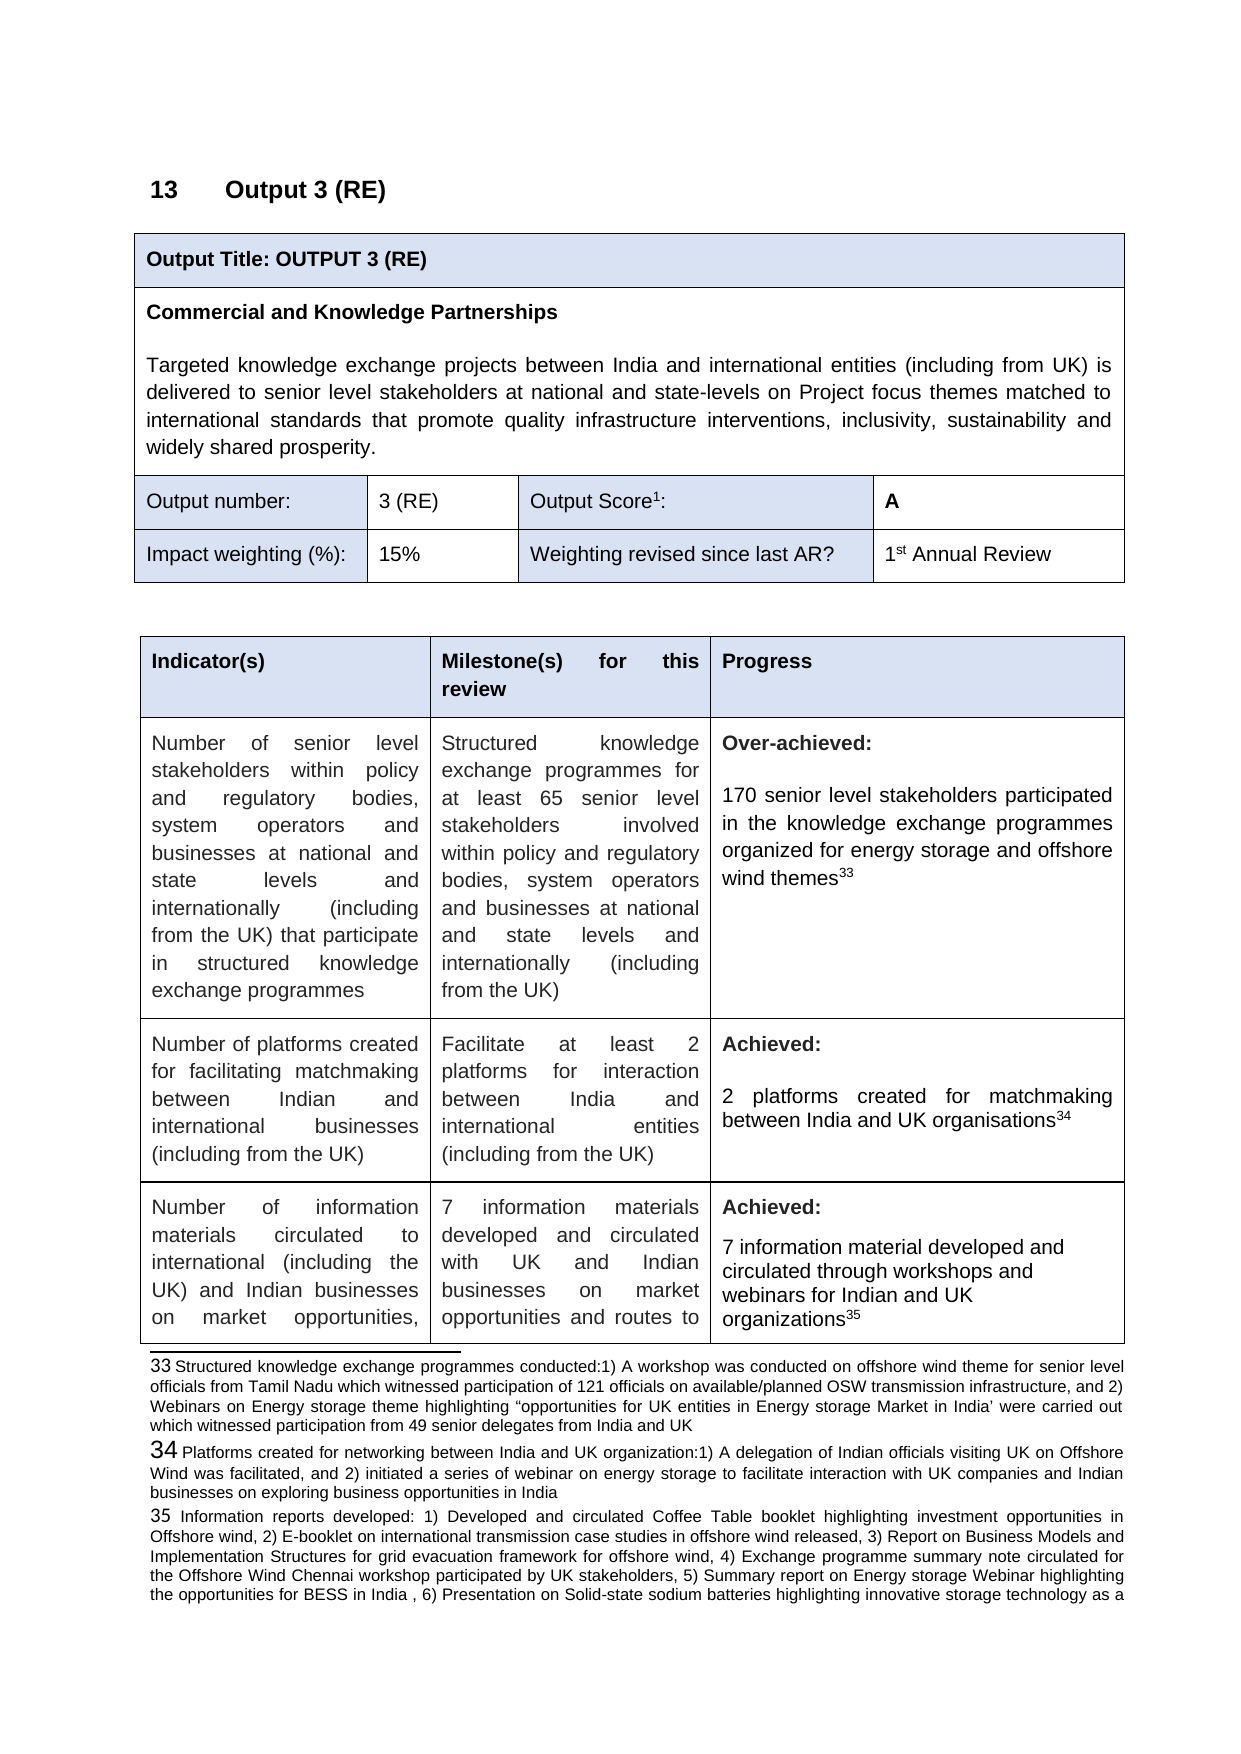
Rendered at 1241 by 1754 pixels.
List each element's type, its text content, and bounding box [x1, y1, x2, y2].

table_cell A [874, 476, 1124, 529]
table_cell Achieved: 2 platforms created for matchmaking between India and UK organisations [711, 1019, 1124, 1181]
table_cell Structured knowledge exchange programmes for at least 65 senior level stakeholders involved within policy and regulatory bodies, system operators and businesses at national and state levels and internationally (including from the UK) [431, 718, 710, 1018]
table_cell Commercial and Knowledge Partnerships Targeted knowledge exchange projects between India and international entities (including from UK) is delivered to senior level stakeholders at national and state-levels on Project focus themes matched to international standards that promote quality infrastructure interventions, inclusivity, sustainability and widely shared prosperity. [135, 288, 1124, 475]
table_header Milestone(s) for this review [431, 637, 710, 717]
table_cell Output Score1: [519, 476, 873, 529]
table_cell Achieved: 7 information material developed and circulated through workshops and webinars for Indian and UK organizations [711, 1183, 1124, 1343]
table_cell 7 information materials developed and circulated with UK and Indian businesses on market opportunities and routes to [431, 1183, 710, 1343]
table_cell Number of platforms created for facilitating matchmaking between Indian and international businesses (including from the UK) [141, 1019, 430, 1181]
table_cell Facilitate at least 2 platforms for interaction between India and international entities (including from the UK) [431, 1019, 710, 1181]
table_cell 1st Annual Review [874, 530, 1124, 582]
table_cell 15% [368, 530, 518, 582]
table_cell Number of information materials circulated to international (including the UK) and Indian businesses on market opportunities, [141, 1183, 430, 1343]
table_header Progress [711, 637, 1124, 717]
table_cell Weighting revised since last AR? [519, 530, 873, 582]
table_cell Output number: [135, 476, 367, 529]
subtitle Output 3 (RE) [150, 175, 1090, 204]
table_header Output Title: OUTPUT 3 (RE) [135, 234, 1124, 287]
table_cell Over-achieved: 170 senior level stakeholders participated in the knowledge exchange programmes organized for energy storage and offshore wind themes [711, 718, 1124, 1018]
table_cell 3 (RE) [368, 476, 518, 529]
table_header Indicator(s) [141, 637, 430, 717]
table_cell Number of senior level stakeholders within policy and regulatory bodies, system operators and businesses at national and state levels and internationally (including from the UK) that participate in structured knowledge exchange programmes [141, 718, 430, 1018]
table_cell Impact weighting (%): [135, 530, 367, 582]
